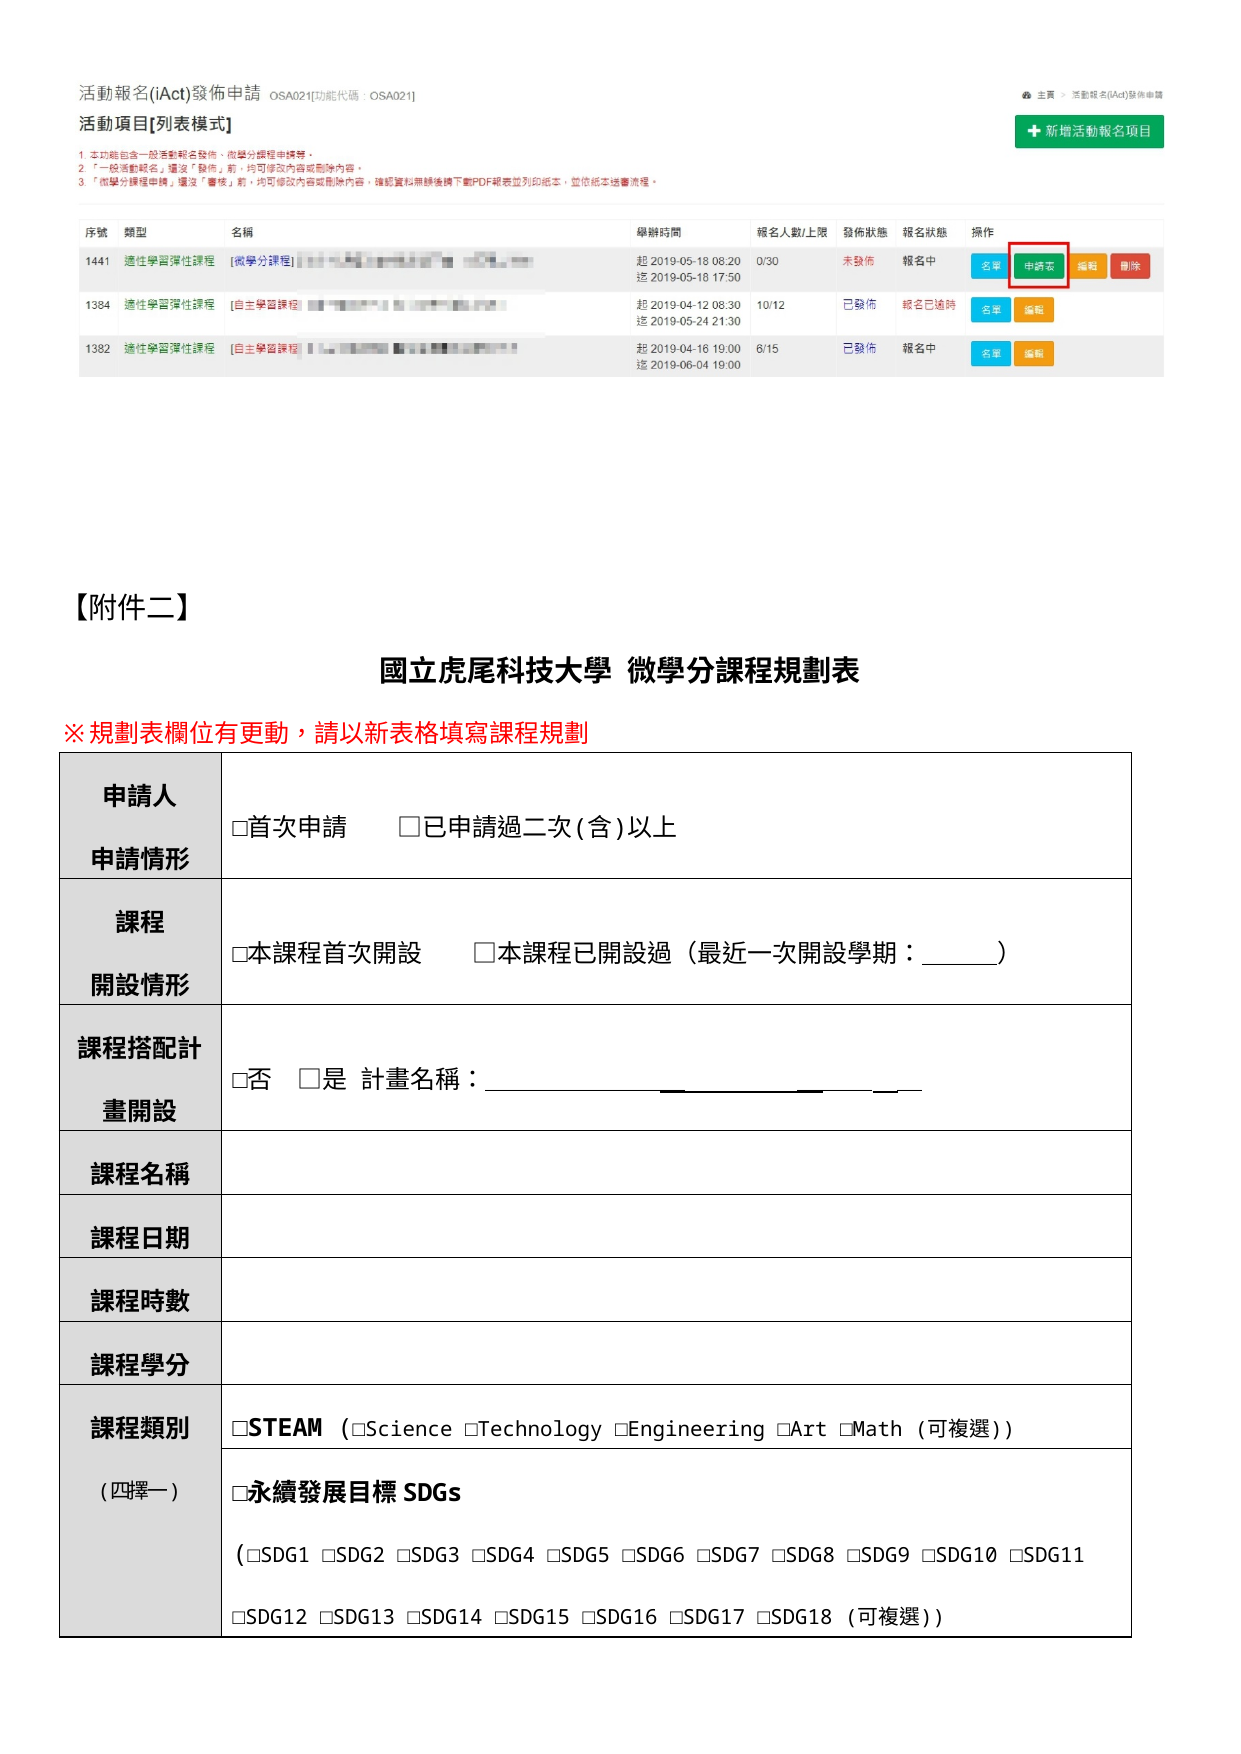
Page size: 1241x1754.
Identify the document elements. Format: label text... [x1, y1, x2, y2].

table_header 申請人 申請情形 [60, 753, 221, 878]
table_cell □否 □是 計畫名稱：＿＿＿＿＿＿＿＿ ＿＿＿ ＿ [222, 1005, 1131, 1130]
table_cell [222, 1322, 1131, 1384]
table_header □首次申請 □已申請過二次(含)以上 [222, 753, 1131, 878]
table_cell 課程類別 (四擇一) [60, 1385, 221, 1636]
table_cell 課程日期 [60, 1195, 221, 1257]
text 【附件二】 [59, 564, 1181, 627]
table_cell [222, 1195, 1131, 1257]
table_cell [222, 1131, 1131, 1194]
text ※規劃表欄位有更動，請以新表格填寫課程規劃 [59, 689, 1181, 752]
table_cell [222, 1258, 1131, 1321]
table_cell 課程搭配計畫開設 [60, 1005, 221, 1130]
table_cell 課程學分 [60, 1322, 221, 1384]
table_cell □永續發展目標SDGs (□SDG1 □SDG2 □SDG3 □SDG4 □SDG5 □SDG6 □SDG7 □SDG8 □SDG9 □SDG10 □SDG11 □SDG12 □SDG13 □SDG14 □SDG15 □SDG16 □SDG17 □SDG18 (可複選)) [222, 1449, 1131, 1636]
table_cell □本課程首次開設 □本課程已開設過（最近一次開設學期：＿＿＿） [222, 879, 1131, 1004]
table_cell 課程 開設情形 [60, 879, 221, 1004]
table_cell □STEAM (□Science □Technology □Engineering □Art □Math (可複選)) [222, 1385, 1131, 1448]
table_cell 課程名稱 [60, 1131, 221, 1194]
text 國立虎尾科技大學 微學分課程規劃表 [59, 627, 1181, 689]
table_cell 課程時數 [60, 1258, 221, 1321]
